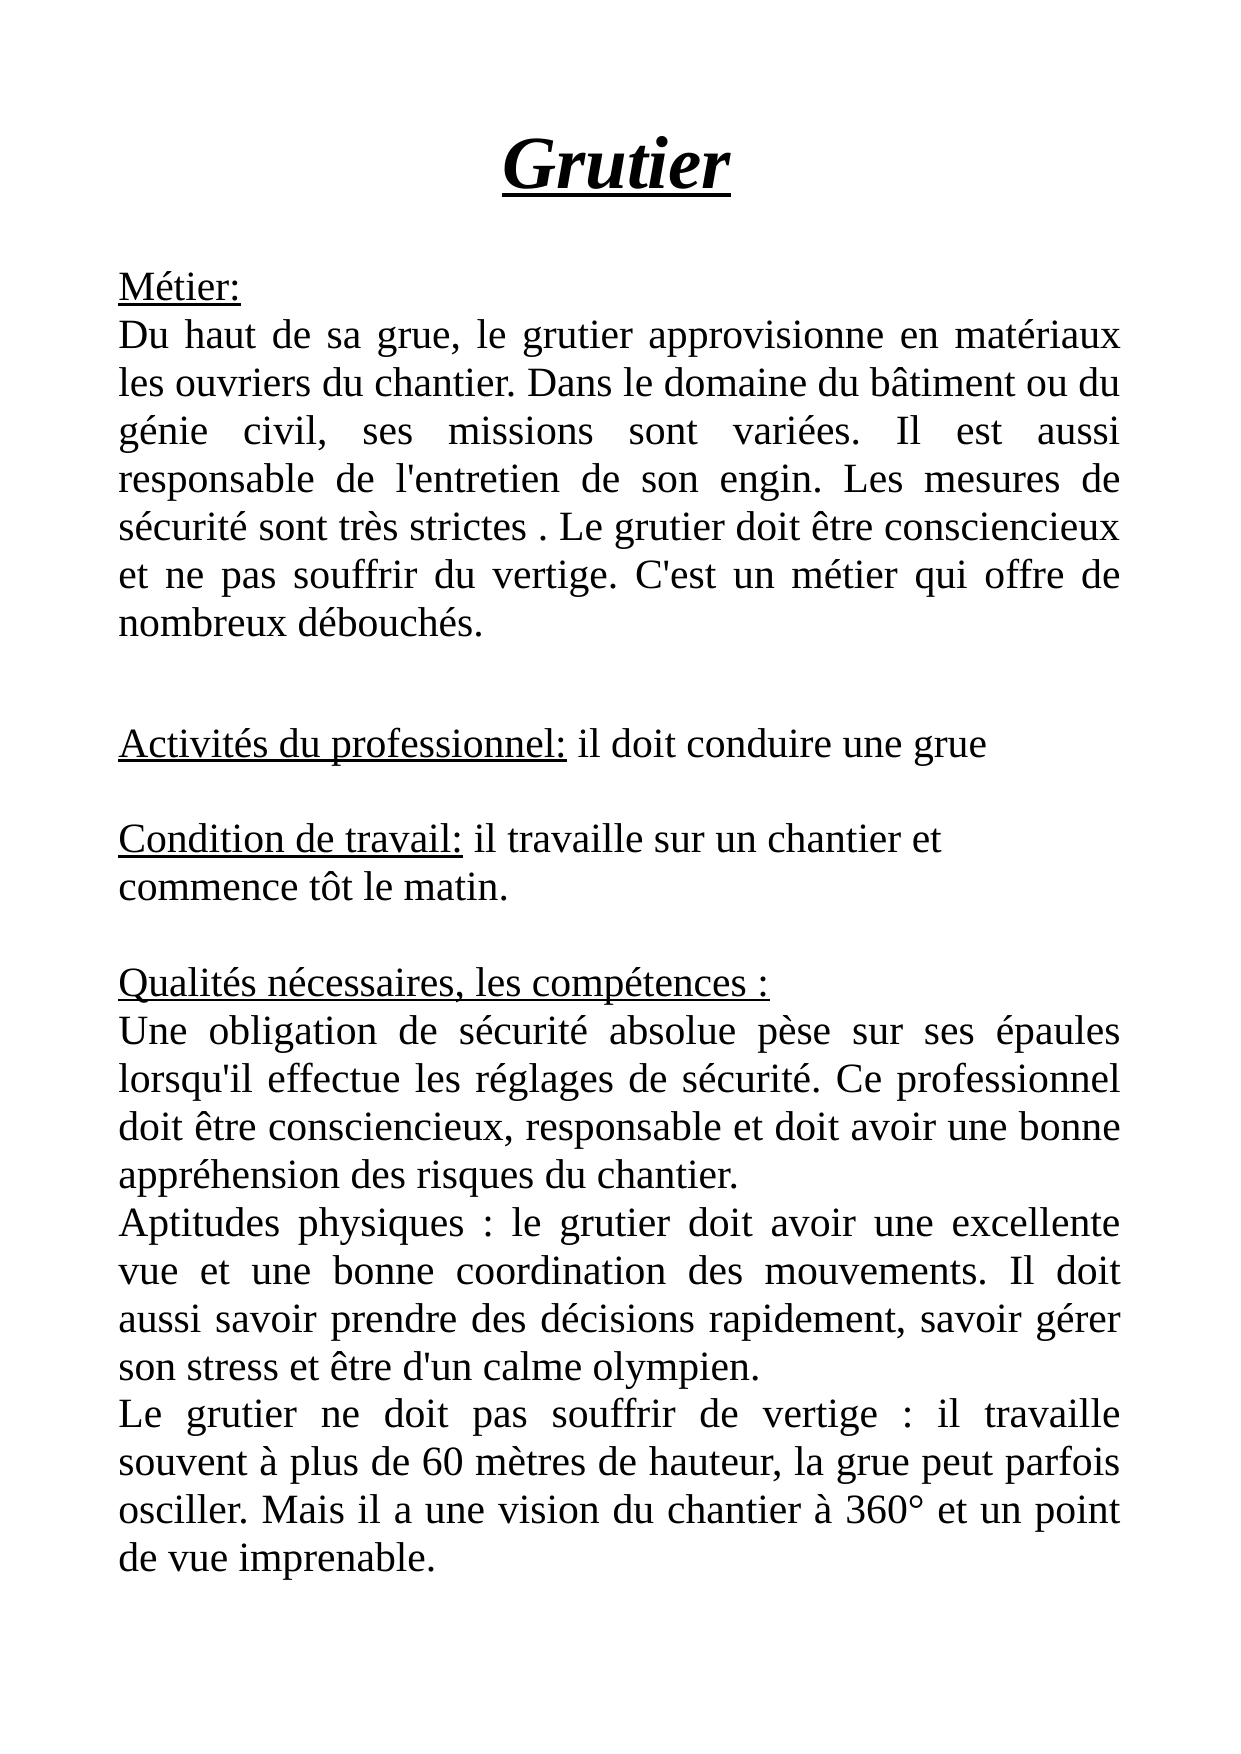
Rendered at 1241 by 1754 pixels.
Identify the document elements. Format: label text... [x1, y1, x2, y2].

text Grutier [118, 118, 1122, 204]
text Activités du professionnel: il doit conduire une grue [118, 718, 1122, 766]
text Du haut de sa grue, le grutier approvisionne en matériaux les ouvriers du chantier. Dans le domaine du bâtiment ou du génie civil, ses missions sont variées. Il est aussi responsable de l'entretien de son engin. Les mesures de sécurité sont très strictes . Le grutier doit être consciencieux et ne pas souffrir du vertige. C'est un métier qui offre de nombreux débouchés. [118, 310, 1122, 645]
text Qualités nécessaires, les compétences : [118, 958, 1122, 1006]
text Aptitudes physiques : le grutier doit avoir une excellente vue et une bonne coordination des mouvements. Il doit aussi savoir prendre des décisions rapidement, savoir gérer son stress et être d'un calme olympien. [118, 1197, 1122, 1389]
text Condition de travail: il travaille sur un chantier et commence tôt le matin. [118, 814, 1122, 910]
text Métier: [118, 262, 1122, 310]
text Le grutier ne doit pas souffrir de vertige : il travaille souvent à plus de 60 mètres de hauteur, la grue peut parfois osciller. Mais il a une vision du chantier à 360° et un point de vue imprenable. [118, 1389, 1122, 1581]
text Une obligation de sécurité absolue pèse sur ses épaules lorsqu'il effectue les réglages de sécurité. Ce professionnel doit être consciencieux, responsable et doit avoir une bonne appréhension des risques du chantier. [118, 1006, 1122, 1197]
